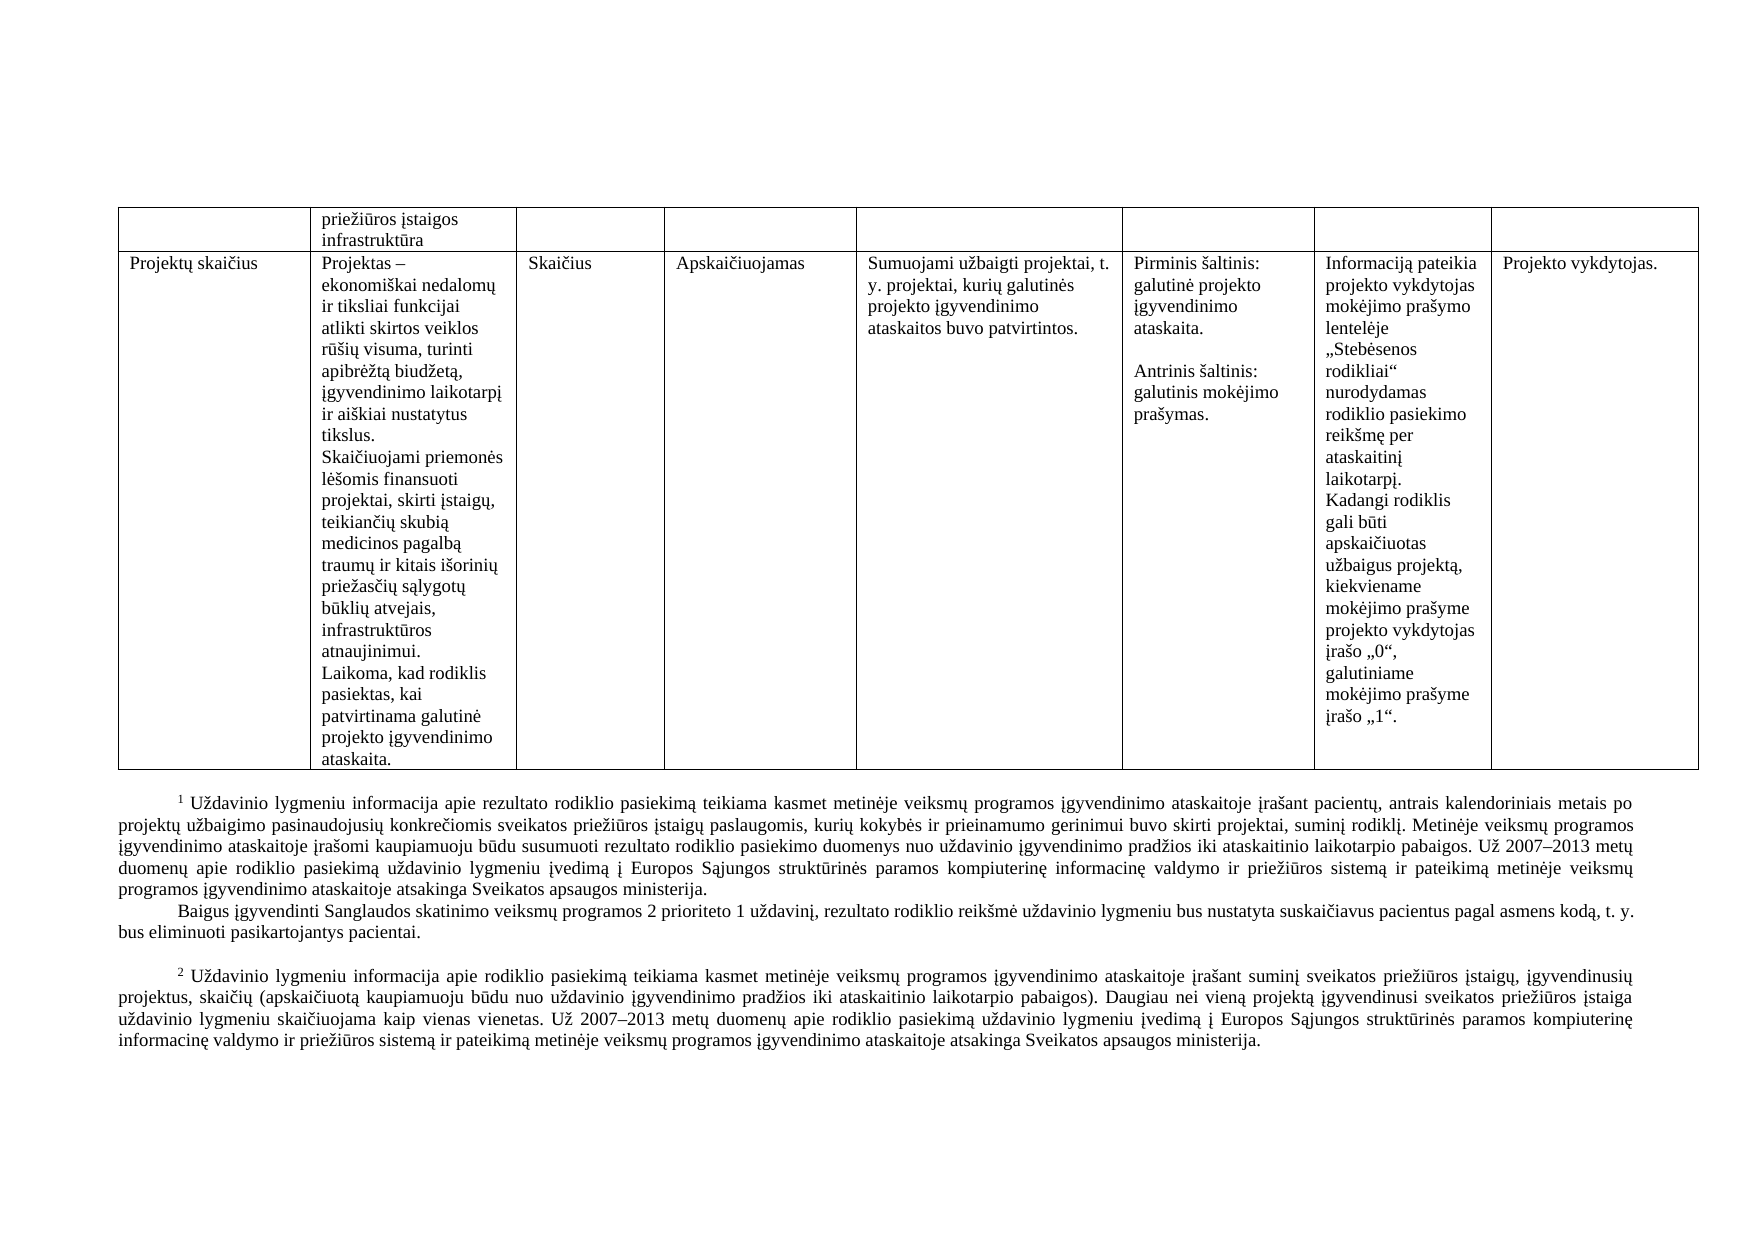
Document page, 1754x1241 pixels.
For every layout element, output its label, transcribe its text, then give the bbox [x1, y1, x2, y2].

table_cell Projekto vykdytojas. [1492, 252, 1698, 769]
table_cell Pirminis šaltinis: galutinė projekto įgyvendinimo ataskaita. Antrinis šaltinis: galutinis mokėjimo prašymas. [1123, 252, 1314, 769]
text 2 Uždavinio lygmeniu informacija apie rodiklio pasiekimą teikiama kasmet metinėje veiksmų programos įgyvendinimo ataskaitoje įrašant suminį sveikatos priežiūros įstaigų, įgyvendinusių projektus, skaičių (apskaičiuotą kaupiamuoju būdu nuo uždavinio įgyvendinimo pradžios iki ataskaitinio laikotarpio pabaigos). Daugiau nei vieną projektą įgyvendinusi sveikatos priežiūros įstaiga uždavinio lygmeniu skaičiuojama kaip vienas vienetas. Už 2007–2013 metų duomenų apie rodiklio pasiekimą uždavinio lygmeniu įvedimą į Europos Sąjungos struktūrinės paramos kompiuterinę informacinę valdymo ir priežiūros sistemą ir pateikimą metinėje veiksmų programos įgyvendinimo ataskaitoje atsakinga Sveikatos apsaugos ministerija. [118, 964, 1636, 1051]
table_cell [665, 208, 856, 251]
table_cell [1315, 208, 1491, 251]
table_cell Projektų skaičius [119, 252, 310, 769]
text Baigus įgyvendinti Sanglaudos skatinimo veiksmų programos 2 prioriteto 1 uždavinį, rezultato rodiklio reikšmė uždavinio lygmeniu bus nustatyta suskaičiavus pacientus pagal asmens kodą, t. y. bus eliminuoti pasikartojantys pacientai. [118, 900, 1636, 943]
table_cell priežiūros įstaigos infrastruktūra [311, 208, 516, 251]
table_cell [1123, 208, 1314, 251]
table_cell [119, 208, 310, 251]
text 1 Uždavinio lygmeniu informacija apie rezultato rodiklio pasiekimą teikiama kasmet metinėje veiksmų programos įgyvendinimo ataskaitoje įrašant pacientų, antrais kalendoriniais metais po projektų užbaigimo pasinaudojusių konkrečiomis sveikatos priežiūros įstaigų paslaugomis, kurių kokybės ir prieinamumo gerinimui buvo skirti projektai, suminį rodiklį. Metinėje veiksmų programos įgyvendinimo ataskaitoje įrašomi kaupiamuoju būdu susumuoti rezultato rodiklio pasiekimo duomenys nuo uždavinio įgyvendinimo pradžios iki ataskaitinio laikotarpio pabaigos. Už 2007–2013 metų duomenų apie rodiklio pasiekimą uždavinio lygmeniu įvedimą į Europos Sąjungos struktūrinės paramos kompiuterinę informacinę valdymo ir priežiūros sistemą ir pateikimą metinėje veiksmų programos įgyvendinimo ataskaitoje atsakinga Sveikatos apsaugos ministerija. [118, 792, 1636, 900]
table_cell Skaičius [517, 252, 664, 769]
table_cell Projektas – ekonomiškai nedalomų ir tiksliai funkcijai atlikti skirtos veiklos rūšių visuma, turinti apibrėžtą biudžetą, įgyvendinimo laikotarpį ir aiškiai nustatytus tikslus. Skaičiuojami priemonės lėšomis finansuoti projektai, skirti įstaigų, teikiančių skubią medicinos pagalbą traumų ir kitais išorinių priežasčių sąlygotų būklių atvejais, infrastruktūros atnaujinimui. Laikoma, kad rodiklis pasiektas, kai patvirtinama galutinė projekto įgyvendinimo ataskaita. [311, 252, 516, 769]
table_cell Sumuojami užbaigti projektai, t. y. projektai, kurių galutinės projekto įgyvendinimo ataskaitos buvo patvirtintos. [857, 252, 1122, 769]
table_cell Apskaičiuojamas [665, 252, 856, 769]
table_cell [857, 208, 1122, 251]
table_cell [517, 208, 664, 251]
table_cell Informaciją pateikia projekto vykdytojas mokėjimo prašymo lentelėje „Stebėsenos rodikliai“ nurodydamas rodiklio pasiekimo reikšmę per ataskaitinį laikotarpį. Kadangi rodiklis gali būti apskaičiuotas užbaigus projektą, kiekviename mokėjimo prašyme projekto vykdytojas įrašo „0“, galutiniame mokėjimo prašyme įrašo „1“. [1315, 252, 1491, 769]
table_cell [1492, 208, 1698, 251]
